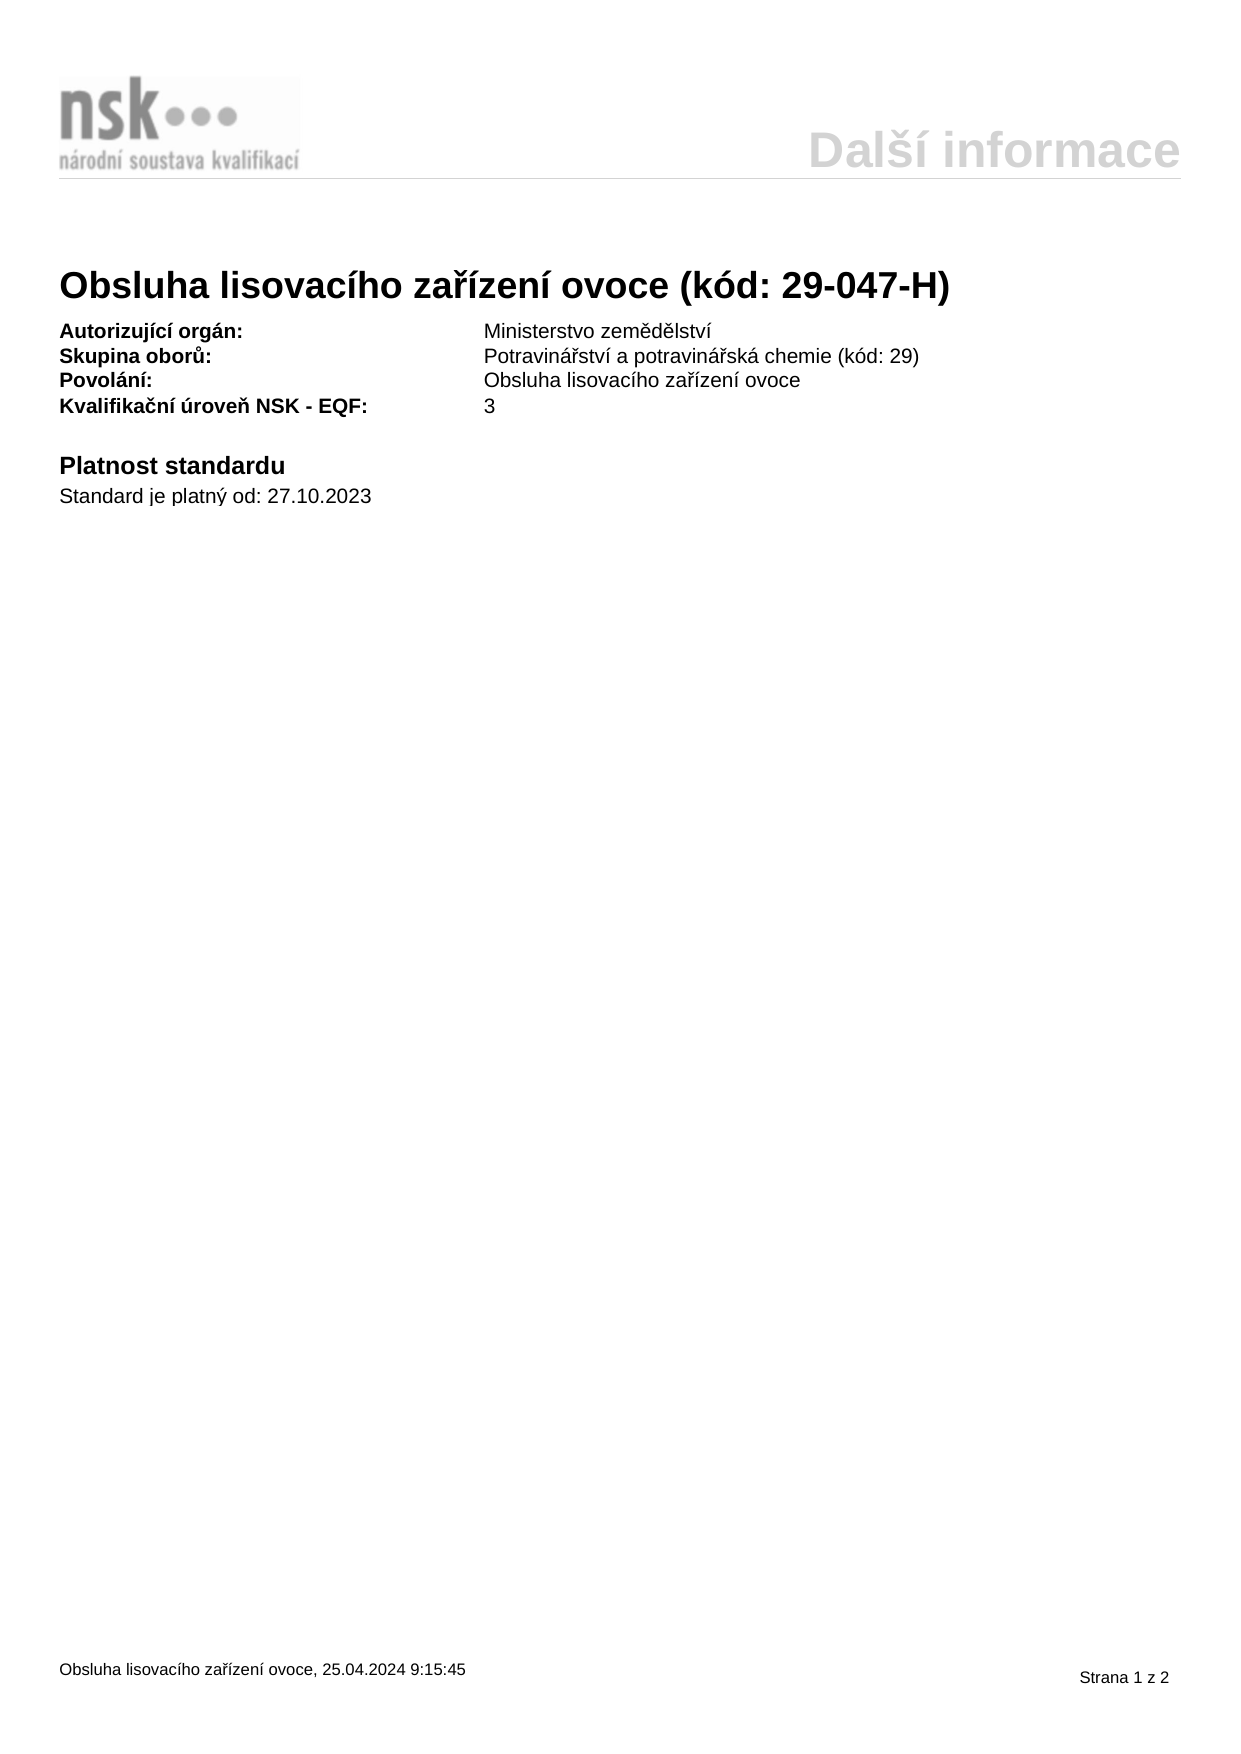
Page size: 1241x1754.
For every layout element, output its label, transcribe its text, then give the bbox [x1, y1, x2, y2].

table_cell Standard je platný od: 27.10.2023 [59, 484, 1181, 506]
table_cell [1169, 307, 1181, 319]
table_cell [1169, 1106, 1181, 1383]
table_cell [484, 307, 620, 319]
table_cell [59, 806, 483, 1106]
table_cell [484, 806, 620, 1106]
table_cell Obsluha lisovacího zařízení ovoce (kód: 29-047-H) [59, 224, 1181, 307]
table_cell Skupina oborů: [59, 344, 483, 368]
table_cell [59, 1106, 483, 1383]
table_cell [59, 1384, 483, 1659]
table_cell [484, 172, 620, 178]
table_cell [484, 506, 620, 806]
table_cell Obsluha lisovacího zařízení ovoce, 25.04.2024 9:15:45 [59, 1660, 862, 1696]
table_cell [620, 196, 626, 224]
table_cell [862, 196, 1169, 224]
table_cell [1169, 1384, 1181, 1659]
table_cell Ministerstvo zemědělství [484, 319, 1181, 344]
table_cell Potravinářství a potravinářská chemie (kód: 29) [484, 344, 1181, 368]
table_cell [620, 1106, 626, 1383]
table_cell [862, 307, 1169, 319]
table_cell [620, 806, 626, 1106]
table_cell 3 [484, 394, 1181, 417]
table_cell [862, 418, 1169, 447]
table_cell [59, 506, 483, 806]
table_cell [1169, 806, 1181, 1106]
table_cell [59, 418, 483, 447]
table_cell Obsluha lisovacího zařízení ovoce [484, 368, 1181, 393]
table_cell [626, 418, 862, 447]
table_cell [484, 418, 620, 447]
table_cell [620, 307, 626, 319]
table_cell [59, 179, 1181, 196]
table_cell [620, 1384, 626, 1659]
table_cell [620, 506, 626, 806]
table_cell Povolání: [59, 368, 483, 392]
table_cell [59, 307, 483, 319]
table_cell [1169, 418, 1181, 447]
table_cell Strana 1 z 2 [862, 1660, 1169, 1696]
table_cell [484, 1106, 620, 1383]
table_cell [1169, 506, 1181, 806]
table_cell [59, 196, 483, 224]
table_cell [1169, 196, 1181, 224]
table_cell Autorizující orgán: [59, 319, 483, 343]
table_header [621, 59, 626, 172]
table_cell [626, 506, 862, 806]
table_cell [862, 506, 1169, 806]
table_cell [484, 1384, 620, 1659]
table_header Další informace [626, 59, 1181, 178]
table_cell [626, 806, 862, 1106]
picture [58, 59, 621, 172]
table_cell [626, 307, 862, 319]
table_cell [59, 172, 483, 178]
table_cell [1169, 1660, 1181, 1696]
table_cell [862, 806, 1169, 1106]
table_cell [620, 418, 626, 447]
table_cell [626, 1106, 862, 1383]
table_cell [626, 196, 862, 224]
table_cell Platnost standardu [59, 448, 1181, 483]
table_cell [484, 196, 620, 224]
table_cell Kvalifikační úroveň NSK - EQF: [59, 394, 483, 417]
table_cell [626, 1384, 862, 1659]
table_cell [862, 1384, 1169, 1659]
table_cell [862, 1106, 1169, 1383]
